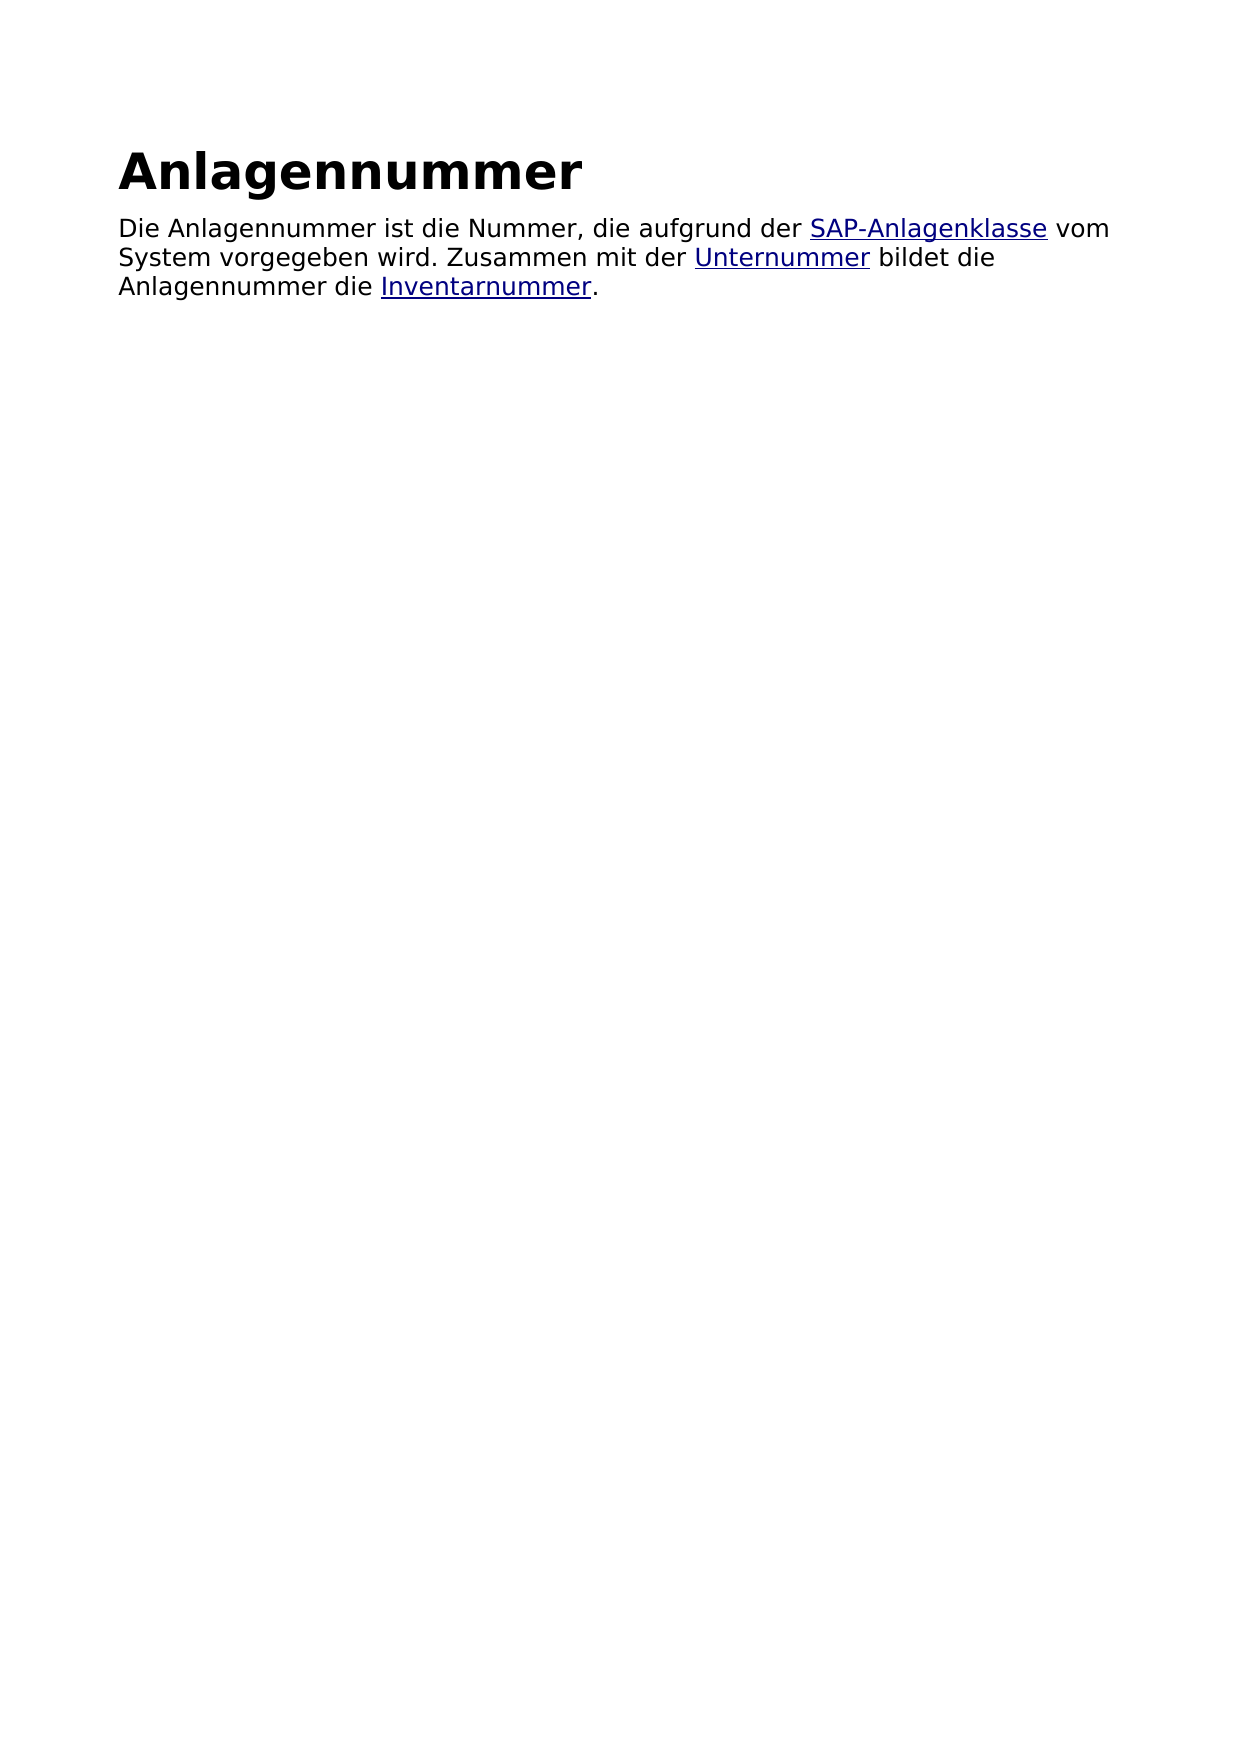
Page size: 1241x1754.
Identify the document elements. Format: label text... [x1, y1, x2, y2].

text Die Anlagennummer ist die Nummer, die aufgrund der SAP-Anlagenklasse vom System vorgegeben wird. Zusammen mit der Unternummer bildet die Anlagennummer die Inventarnummer. [118, 214, 1122, 301]
subtitle Anlagennummer [118, 143, 1122, 201]
